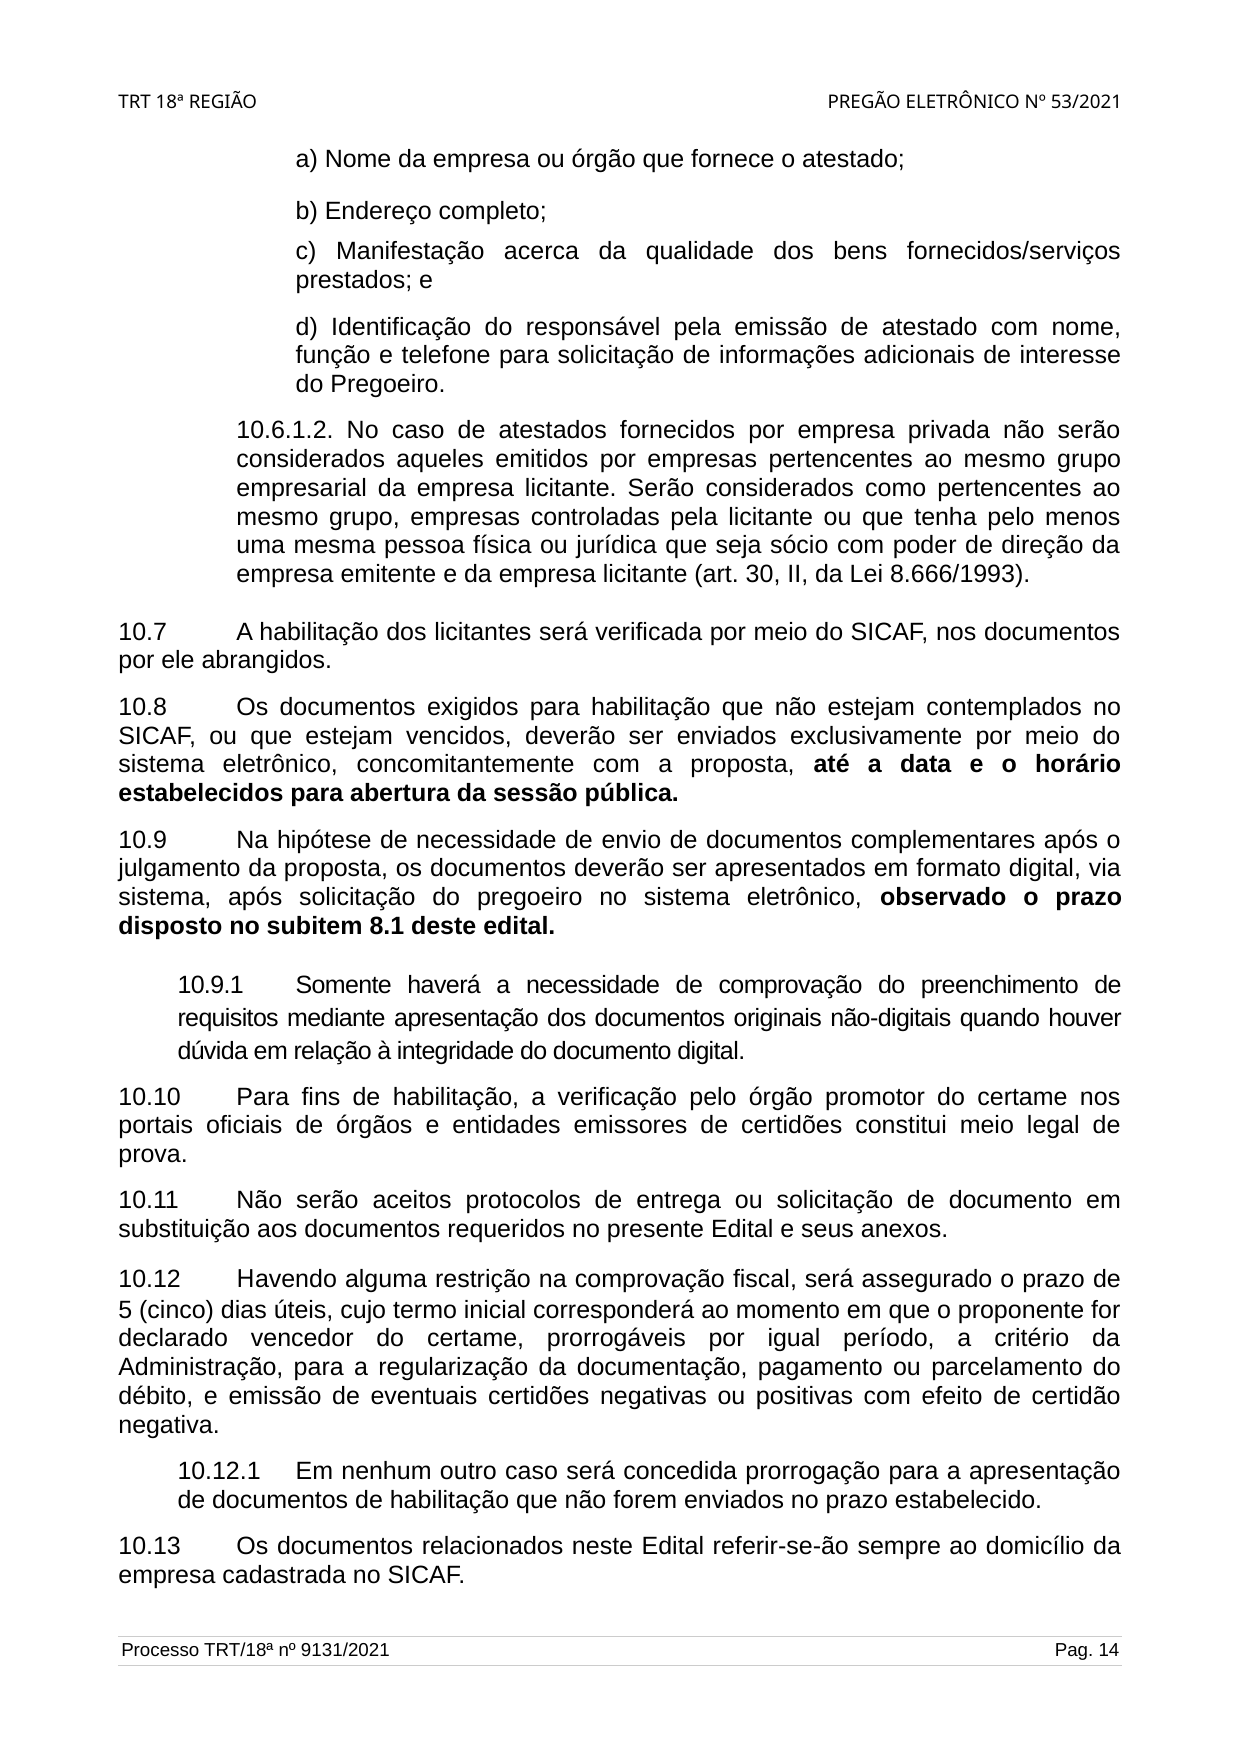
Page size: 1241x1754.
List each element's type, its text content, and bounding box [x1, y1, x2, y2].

text 10.6.1.2. No caso de atestados fornecidos por empresa privada não serão considerados aqueles emitidos por empresas pertencentes ao mesmo grupo empresarial da empresa licitante. Serão considerados como pertencentes ao mesmo grupo, empresas controladas pela licitante ou que tenha pelo menos uma mesma pessoa física ou jurídica que seja sócio com poder de direção da empresa emitente e da empresa licitante (art. 30, II, da Lei 8.666/1993). [236, 416, 1122, 588]
text 10.11 Não serão aceitos protocolos de entrega ou solicitação de documento em substituição aos documentos requeridos no presente Edital e seus anexos. [118, 1185, 1122, 1243]
text 10.10 Para fins de habilitação, a verificação pelo órgão promotor do certame nos portais oficiais de órgãos e entidades emissores de certidões constitui meio legal de prova. [118, 1081, 1122, 1168]
list 10.9.1 Somente haverá a necessidade de comprovação do preenchimento de requisitos mediante apresentação dos documentos originais não-digitais quando houver dúvida em relação à integridade do documento digital. [177, 970, 1122, 1065]
text c) Manifestação acerca da qualidade dos bens fornecidos/serviços prestados; e [295, 236, 1122, 294]
list 10.7 A habilitação dos licitantes será verificada por meio do SICAF, nos documentos por ele abrangidos. [118, 617, 1122, 674]
text d) Identificação do responsável pela emissão de atestado com nome, função e telefone para solicitação de informações adicionais de interesse do Pregoeiro. [295, 312, 1122, 398]
text 10.9 Na hipótese de necessidade de envio de documentos complementares após o julgamento da proposta, os documentos deverão ser apresentados em formato digital, via sistema, após solicitação do pregoeiro no sistema eletrônico, observado o prazo disposto no subitem 8.1 deste edital. [118, 825, 1122, 940]
text 10.8 Os documentos exigidos para habilitação que não estejam contemplados no SICAF, ou que estejam vencidos, deverão ser enviados exclusivamente por meio do sistema eletrônico, concomitantemente com a proposta, até a data e o horário estabelecidos para abertura da sessão pública. [118, 692, 1122, 807]
text b) Endereço completo; [295, 196, 1122, 224]
text 10.13 Os documentos relacionados neste Edital referir-se-ão sempre ao domicílio da empresa cadastrada no SICAF. [118, 1531, 1122, 1589]
text 10.12 Havendo alguma restrição na comprovação fiscal, será assegurado o prazo de 5 (cinco) dias úteis, cujo termo inicial corresponderá ao momento em que o proponente for declarado vencedor do certame, prorrogáveis por igual período, a critério da Administração, para a regularização da documentação, pagamento ou parcelamento do débito, e emissão de eventuais certidões negativas ou positivas com efeito de certidão negativa. [118, 1261, 1122, 1438]
text 10.12.1 Em nenhum outro caso será concedida prorrogação para a apresentação de documentos de habilitação que não forem enviados no prazo estabelecido. [177, 1456, 1122, 1514]
text a) Nome da empresa ou órgão que fornece o atestado; [295, 143, 1122, 172]
